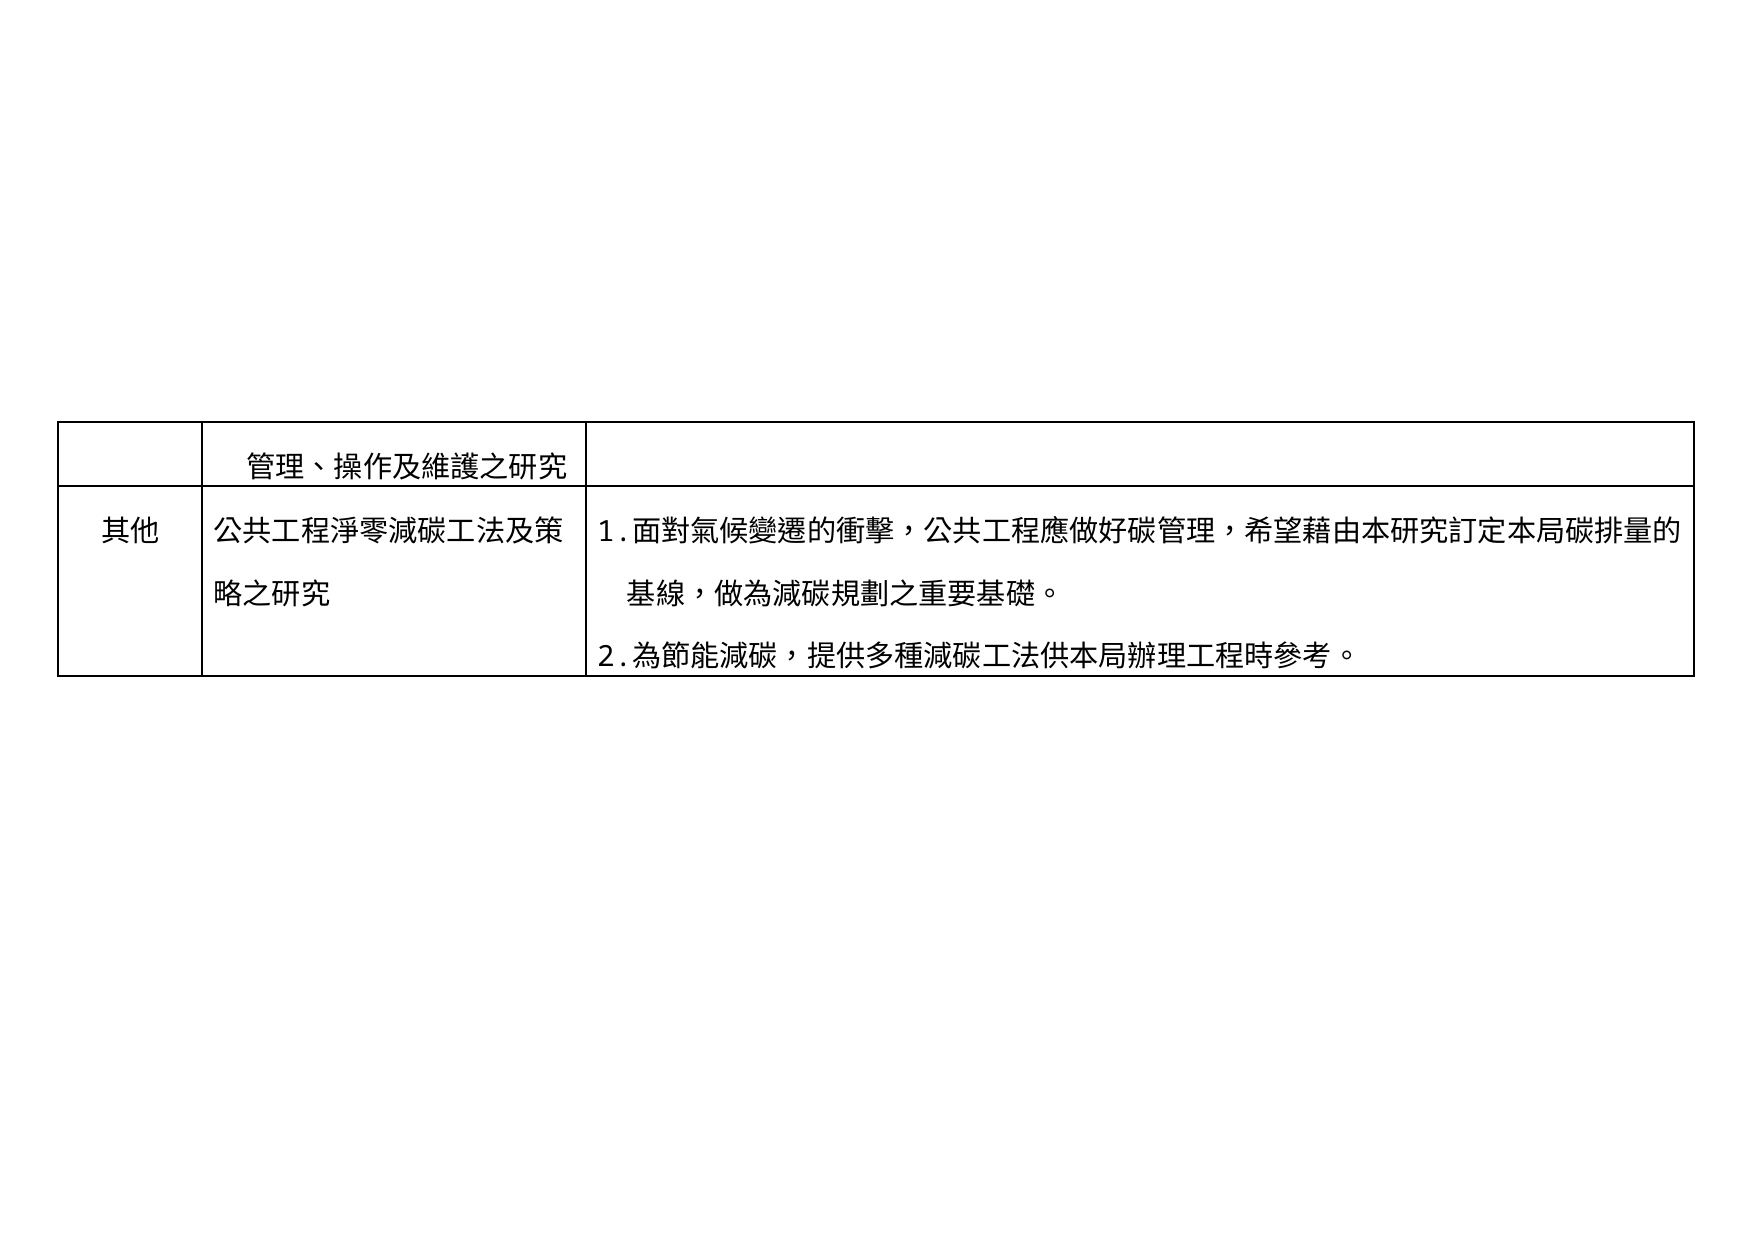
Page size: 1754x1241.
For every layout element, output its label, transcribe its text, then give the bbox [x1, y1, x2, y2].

table_cell [587, 423, 1693, 485]
table_cell 防洪排水設施創新巡檢管理技術 都市暴雨創新預警應變技術 雨水下水道設施科技檢視技術 大數據分析於水利設施管理、操作及維護之研究 [203, 423, 585, 485]
table_cell 其他 [59, 487, 201, 675]
table_cell 公共工程淨零減碳工法及策略之研究 [203, 487, 585, 675]
table_cell [59, 423, 201, 485]
table_cell 1.面對氣候變遷的衝擊，公共工程應做好碳管理，希望藉由本研究訂定本局碳排量的基線，做為減碳規劃之重要基礎。 2.為節能減碳，提供多種減碳工法供本局辦理工程時參考。 [587, 487, 1693, 675]
